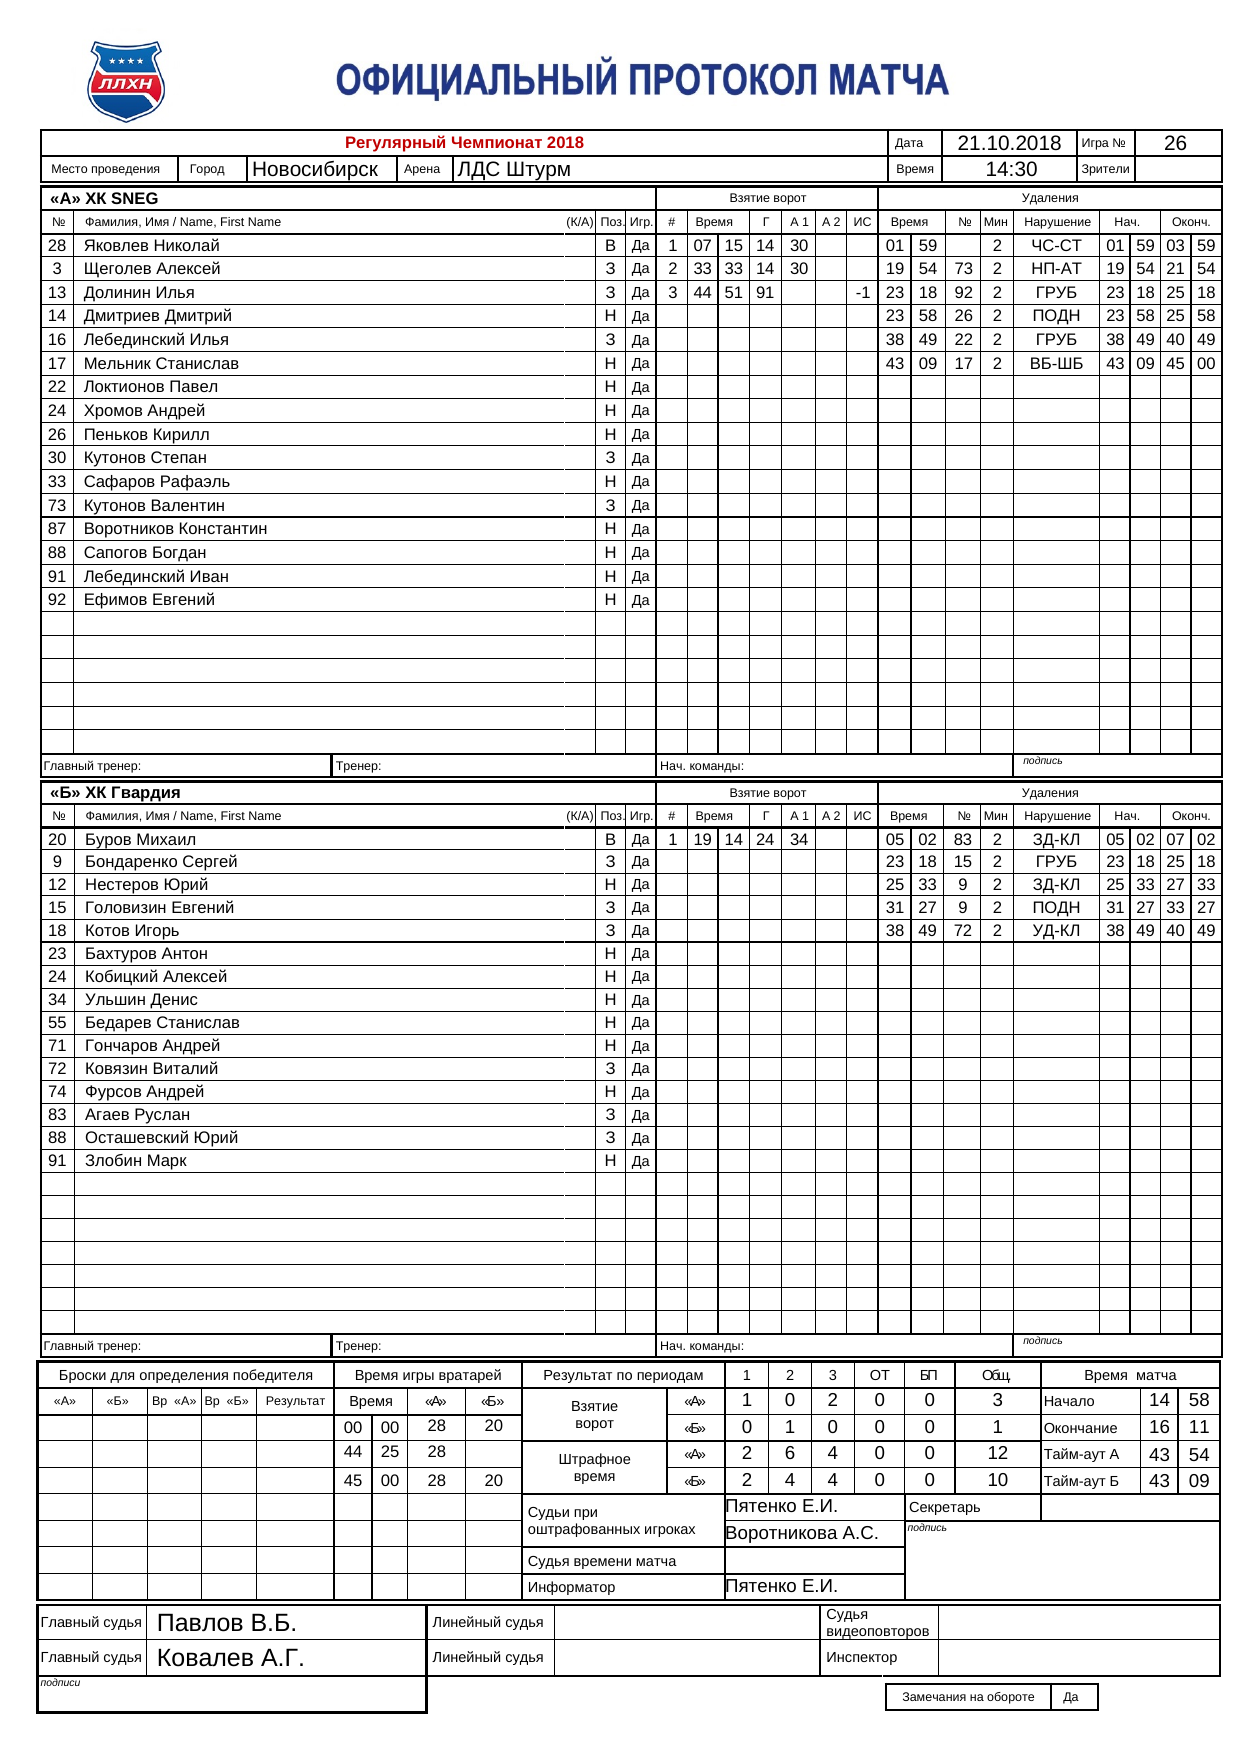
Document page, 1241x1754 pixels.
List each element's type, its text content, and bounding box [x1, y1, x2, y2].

table_cell 33 [42, 470, 73, 493]
table_cell [782, 518, 815, 540]
table_cell Главный судья [39, 1640, 146, 1675]
table_cell [944, 1150, 980, 1172]
table_cell [847, 399, 877, 422]
table_cell [750, 588, 781, 611]
table_cell [688, 1150, 717, 1172]
table_cell [944, 1219, 980, 1241]
table_cell [657, 850, 687, 872]
table_cell Линейный судья [428, 1640, 554, 1675]
table_cell [847, 1058, 877, 1079]
table_cell [1100, 446, 1129, 469]
table_cell [1192, 1104, 1221, 1126]
table_cell Да [626, 518, 655, 540]
table_cell 19 [688, 829, 717, 849]
table_cell [1161, 446, 1190, 469]
table_cell 1 [657, 235, 687, 256]
table_cell [1014, 966, 1099, 987]
table_header БП [905, 1363, 954, 1387]
table_cell [719, 850, 749, 872]
table_cell Место проведения [42, 157, 177, 181]
table_cell [816, 612, 846, 634]
table_cell [944, 1058, 980, 1079]
table_cell 25 [1161, 305, 1190, 327]
table_cell [944, 1173, 980, 1195]
table_cell [816, 683, 846, 706]
table_cell [782, 659, 815, 682]
table_cell [408, 1521, 465, 1546]
table_cell [1014, 1196, 1099, 1218]
table_cell Мин [981, 805, 1013, 826]
table_cell [1192, 399, 1221, 422]
table_cell [688, 896, 717, 918]
table_cell [657, 1311, 687, 1333]
table_cell 44 [335, 1441, 371, 1467]
table_cell Н [596, 352, 625, 374]
table_cell [719, 943, 749, 964]
table_cell [879, 1173, 910, 1195]
table_cell [93, 1521, 147, 1546]
table_header Время игры вратарей [335, 1363, 521, 1387]
table_cell [879, 423, 910, 445]
table_cell [847, 1035, 877, 1057]
table_cell [847, 235, 877, 256]
table_cell [1131, 399, 1160, 422]
table_cell [626, 1311, 655, 1333]
table_cell [1192, 1173, 1221, 1195]
table_cell [946, 636, 980, 658]
table_cell [75, 1242, 564, 1264]
table_cell [944, 943, 980, 964]
table_header Замечания на обороте [887, 1685, 1050, 1709]
table_cell [782, 423, 815, 445]
table_cell Ульшин Денис [75, 989, 564, 1011]
table_cell Долинин Илья [74, 281, 564, 303]
table_cell [257, 1416, 333, 1440]
table_cell 38 [1100, 920, 1129, 941]
table_cell 45 [1161, 352, 1190, 374]
table_cell [946, 683, 980, 706]
table_cell 10 [956, 1468, 1040, 1493]
table_cell [816, 235, 846, 256]
table_cell [657, 1265, 687, 1287]
table_cell В [596, 235, 625, 256]
table_cell «Б» [668, 1468, 724, 1493]
table_cell [1014, 636, 1099, 658]
table_cell [1100, 541, 1129, 564]
table_cell [1014, 518, 1099, 540]
table_cell Инспектор [821, 1640, 938, 1675]
table_cell [1192, 1196, 1221, 1218]
table_cell [750, 966, 781, 987]
table_cell 27 [1131, 896, 1160, 918]
table_cell [847, 1242, 877, 1264]
table_cell [657, 352, 687, 374]
table_cell [42, 636, 73, 658]
table_cell [1136, 157, 1221, 181]
table_cell [1100, 470, 1129, 493]
table_cell Фамилия, Имя / Name, First Name [75, 805, 565, 826]
table_cell [912, 943, 943, 964]
table_cell [1192, 943, 1221, 964]
table_cell [912, 730, 945, 753]
table_cell [596, 1242, 625, 1264]
table_cell [1161, 565, 1190, 587]
table_cell [1100, 1173, 1129, 1195]
table_cell [626, 1265, 655, 1287]
table_cell [981, 1196, 1013, 1218]
table_cell [946, 730, 980, 753]
table_cell 17 [946, 352, 980, 374]
table_cell [719, 470, 749, 493]
table_cell 2 [981, 352, 1013, 374]
table_cell 59 [1192, 235, 1221, 256]
table_cell [847, 305, 877, 327]
table_cell [816, 829, 846, 849]
table_cell [750, 541, 781, 564]
table_cell 16 [1141, 1415, 1177, 1440]
table_cell [912, 1104, 943, 1126]
table_cell [946, 541, 980, 564]
table_cell 6 [769, 1442, 811, 1467]
table_cell [1014, 730, 1099, 753]
table_cell 02 [1192, 829, 1221, 849]
table_cell [944, 966, 980, 987]
table_cell [1131, 612, 1160, 634]
table_cell [719, 966, 749, 987]
table_cell [847, 730, 877, 753]
table_cell [939, 1606, 1219, 1639]
table_cell [202, 1521, 256, 1546]
table_cell 0 [855, 1415, 904, 1440]
table_cell 05 [879, 829, 910, 849]
table_cell 30 [42, 446, 73, 469]
table_cell [981, 494, 1013, 516]
table_cell [688, 730, 717, 753]
table_cell З [596, 494, 625, 516]
table_cell [879, 1058, 910, 1079]
table_cell [816, 966, 846, 987]
table_cell [1014, 1127, 1099, 1149]
table_cell Да [626, 446, 655, 469]
table_cell [657, 446, 687, 469]
table_cell [657, 659, 687, 682]
table_cell [879, 565, 910, 587]
table_cell [1161, 1196, 1190, 1218]
table_header Игра № [1078, 131, 1134, 155]
table_cell Н [596, 423, 625, 445]
table_cell 2 [726, 1468, 768, 1493]
table_cell [1131, 470, 1160, 493]
table_cell [719, 1288, 749, 1310]
table_cell [912, 541, 945, 564]
table_cell [657, 423, 687, 445]
table_cell 15 [42, 896, 74, 918]
table_cell ГРУБ [1014, 328, 1099, 351]
table_cell [879, 659, 910, 682]
table_cell Да [626, 1104, 655, 1126]
table_cell [879, 1104, 910, 1126]
table_cell 30 [782, 257, 815, 280]
table_cell [750, 518, 781, 540]
table_cell [879, 518, 910, 540]
table_cell [42, 1196, 74, 1218]
table_cell [816, 659, 846, 682]
table_cell [42, 683, 73, 706]
table_cell 01 [1100, 235, 1129, 256]
table_cell Да [626, 1035, 655, 1057]
table_cell [565, 612, 595, 634]
table_cell [750, 943, 781, 964]
table_cell [847, 541, 877, 564]
table_cell 07 [1161, 829, 1190, 849]
table_cell Да [626, 376, 655, 398]
table_cell [565, 896, 595, 918]
table_cell Да [626, 305, 655, 327]
table_cell [750, 1196, 781, 1218]
table_cell Да [626, 920, 655, 941]
table_cell [1161, 494, 1190, 516]
table_cell [1161, 1219, 1190, 1241]
table_cell Да [626, 565, 655, 587]
table_cell [750, 636, 781, 658]
table_cell [750, 1150, 781, 1172]
table_cell Н [596, 966, 625, 987]
table_cell [1161, 1081, 1190, 1103]
table_cell [981, 1127, 1013, 1149]
table_cell [1100, 659, 1129, 682]
table_cell Да [626, 1081, 655, 1103]
table_cell З [596, 257, 625, 280]
table_cell [847, 588, 877, 611]
table_cell 23 [1100, 281, 1129, 303]
table_cell 24 [42, 966, 74, 987]
table_cell 0 [769, 1389, 811, 1413]
table_cell [1014, 683, 1099, 706]
table_cell [1100, 989, 1129, 1011]
table_cell [596, 1288, 625, 1310]
table_cell [719, 423, 749, 445]
table_cell [688, 707, 717, 729]
table_cell 1 [956, 1415, 1040, 1440]
table_cell 33 [1161, 896, 1190, 918]
table_cell [688, 541, 717, 564]
table_cell 2 [981, 328, 1013, 351]
table_cell [981, 659, 1013, 682]
table_cell ЧС-СТ [1014, 235, 1099, 256]
table_cell [1161, 1035, 1190, 1057]
table_cell [879, 1219, 910, 1241]
table_cell [816, 328, 846, 351]
table_cell [688, 399, 717, 422]
table_cell [42, 659, 73, 682]
table_cell [1161, 1288, 1190, 1310]
table_cell [75, 1196, 564, 1218]
table_cell [565, 1311, 595, 1333]
table_cell [1192, 707, 1221, 729]
table_cell [847, 707, 877, 729]
table_cell [847, 829, 877, 849]
table_cell [981, 588, 1013, 611]
table_cell 23 [879, 281, 910, 303]
table_cell 14 [750, 257, 781, 280]
table_cell 49 [1192, 920, 1221, 941]
table_cell [912, 446, 945, 469]
table_cell [1014, 659, 1099, 682]
table_cell [816, 1242, 846, 1264]
table_cell [1192, 989, 1221, 1011]
table_cell Н [596, 470, 625, 493]
table_cell Г [750, 211, 781, 233]
table_cell [257, 1441, 333, 1467]
table_cell # [657, 211, 687, 233]
table_cell Штрафное время [523, 1442, 666, 1493]
table_cell Н [596, 1081, 625, 1103]
table_cell [750, 1081, 781, 1103]
table_cell 28 [408, 1468, 465, 1493]
table_cell ПОДН [1014, 896, 1099, 918]
table_cell [688, 1058, 717, 1079]
table_cell [1100, 1081, 1129, 1103]
table_cell [782, 943, 815, 964]
table_cell [1161, 989, 1190, 1011]
table_cell [879, 470, 910, 493]
table_cell [1192, 376, 1221, 398]
table_cell [981, 612, 1013, 634]
table_cell [782, 376, 815, 398]
table_cell [912, 1265, 943, 1287]
table_cell 9 [944, 874, 980, 895]
table_cell [565, 494, 595, 516]
table_cell [688, 683, 717, 706]
table_cell 2 [981, 305, 1013, 327]
table_cell [1100, 1150, 1129, 1172]
table_cell «Б » [466, 1389, 521, 1413]
table_cell Да [626, 1012, 655, 1033]
table_cell [1014, 376, 1099, 398]
table_cell [750, 874, 781, 895]
table_cell Сафаров Рафаэль [74, 470, 564, 493]
table_header Общ. [956, 1363, 1040, 1387]
table_cell [1100, 1265, 1129, 1287]
table_cell [688, 943, 717, 964]
table_cell [719, 989, 749, 1011]
table_cell 00 [1192, 352, 1221, 374]
table_cell 3 [956, 1389, 1040, 1413]
table_cell [688, 1035, 717, 1057]
table_cell [719, 1219, 749, 1241]
table_cell [688, 328, 717, 351]
table_cell [912, 588, 945, 611]
table_cell 2 [981, 874, 1013, 895]
table_cell [847, 518, 877, 540]
table_cell 58 [1192, 305, 1221, 327]
table_cell [944, 1311, 980, 1333]
table_cell Яковлев Николай [74, 235, 564, 256]
table_cell [1131, 1265, 1160, 1287]
table_cell [93, 1547, 147, 1573]
table_cell ВБ-ШБ [1014, 352, 1099, 374]
table_cell [981, 730, 1013, 753]
table_cell [657, 920, 687, 941]
table_cell [39, 1494, 92, 1520]
table_cell 58 [912, 305, 945, 327]
table_cell Нарушение [1014, 211, 1099, 233]
table_cell Тайм-аут А [1042, 1441, 1140, 1467]
table_cell 88 [42, 1127, 74, 1149]
table_cell [981, 423, 1013, 445]
table_cell 19 [1100, 257, 1129, 280]
table_cell [782, 281, 815, 303]
table_cell [750, 376, 781, 398]
table_cell [1192, 636, 1221, 658]
table_header Да [1052, 1685, 1097, 1709]
table_cell 2 [657, 257, 687, 280]
table_cell [816, 1012, 846, 1033]
table_cell [74, 730, 564, 753]
table_cell [750, 1104, 781, 1126]
table_cell [1100, 1311, 1129, 1333]
table_cell [912, 659, 945, 682]
table_cell [1161, 730, 1190, 753]
table_cell 09 [912, 352, 945, 374]
table_cell [879, 1242, 910, 1264]
table_cell [946, 235, 980, 256]
table_cell [782, 1242, 815, 1264]
table_cell [719, 541, 749, 564]
table_cell Фамилия, Имя / Name, First Name [74, 211, 565, 233]
table_cell [750, 1311, 781, 1333]
table_cell [912, 1012, 943, 1033]
table_cell Время [688, 211, 749, 233]
table_cell 2 [981, 829, 1013, 849]
table_cell 2 [981, 257, 1013, 280]
table_cell [847, 1173, 877, 1195]
table_cell [750, 1012, 781, 1033]
table_cell [1131, 683, 1160, 706]
table_cell Бахтуров Антон [75, 943, 564, 964]
table_cell [1161, 541, 1190, 564]
table_cell [1192, 518, 1221, 540]
table_cell [719, 920, 749, 941]
table_cell Да [626, 423, 655, 445]
table_cell [1192, 1265, 1221, 1287]
table_cell 03 [1161, 235, 1190, 256]
table_cell [1100, 494, 1129, 516]
table_cell [657, 636, 687, 658]
table_cell З [596, 896, 625, 918]
table_cell Да [626, 874, 655, 895]
table_cell Лебединский Иван [74, 565, 564, 587]
table_cell [1161, 966, 1190, 987]
table_cell 01 [879, 235, 910, 256]
table_header 21.10.2018 [943, 131, 1076, 155]
table_cell 20 [466, 1416, 521, 1440]
table_cell [657, 470, 687, 493]
table_cell 3 [657, 281, 687, 303]
table_cell [1131, 1311, 1160, 1333]
table_cell [782, 1196, 815, 1218]
table_cell [750, 305, 781, 327]
table_cell 24 [750, 829, 781, 849]
table_cell [688, 1288, 717, 1310]
table_cell [565, 874, 595, 895]
table_cell [688, 470, 717, 493]
table_cell [1192, 494, 1221, 516]
table_cell Локтионов Павел [74, 376, 564, 398]
table_cell 18 [912, 850, 943, 872]
table_cell [626, 636, 655, 658]
table_cell [750, 850, 781, 872]
table_cell З [596, 328, 625, 351]
table_cell 91 [42, 565, 73, 587]
table_cell Котов Игорь [75, 920, 564, 941]
table_cell [816, 896, 846, 918]
table_cell Н [596, 588, 625, 611]
table_cell [39, 1521, 92, 1546]
table_cell [750, 1288, 781, 1310]
table_cell 27 [912, 896, 943, 918]
table_cell [657, 1058, 687, 1079]
table_cell Арена [398, 157, 452, 181]
table_cell [816, 730, 846, 753]
table_cell [626, 1242, 655, 1264]
table_cell Бондаренко Сергей [75, 850, 564, 872]
table_cell [335, 1574, 371, 1599]
table_cell [428, 1677, 882, 1711]
table_cell [1161, 1242, 1190, 1264]
table_cell [42, 1311, 74, 1333]
table_cell [782, 1219, 815, 1241]
table_cell 14 [719, 829, 749, 849]
table_cell [565, 235, 595, 256]
table_cell [816, 1058, 846, 1079]
table_cell [816, 636, 846, 658]
table_cell [1131, 1081, 1160, 1103]
table_cell [719, 1127, 749, 1149]
table_cell [1131, 730, 1160, 753]
table_cell [719, 518, 749, 540]
table_cell [257, 1468, 333, 1493]
table_cell [816, 1081, 846, 1103]
table_cell [944, 1127, 980, 1149]
table_cell 23 [42, 943, 74, 964]
table_cell [944, 1081, 980, 1103]
table_cell [565, 707, 595, 729]
table_cell 83 [42, 1104, 74, 1126]
table_cell ГРУБ [1014, 281, 1099, 303]
table_cell [1131, 1127, 1160, 1149]
table_cell [1100, 1242, 1129, 1264]
table_cell [1161, 376, 1190, 398]
table_cell [565, 1196, 595, 1218]
table_cell [74, 683, 564, 706]
table_cell [42, 707, 73, 729]
table_header 2 [769, 1363, 811, 1387]
table_cell [1014, 1058, 1099, 1079]
table_cell подпись [1014, 755, 1221, 776]
table_cell [750, 920, 781, 941]
table_cell [1192, 1288, 1221, 1310]
table_cell 0 [905, 1415, 954, 1440]
table_cell [657, 943, 687, 964]
table_cell [1161, 659, 1190, 682]
table_cell [944, 1265, 980, 1287]
table_cell [555, 1640, 819, 1675]
table_cell [466, 1547, 521, 1573]
table_cell [816, 1104, 846, 1126]
table_cell [847, 966, 877, 987]
table_cell 21 [1161, 257, 1190, 280]
table_cell [148, 1416, 201, 1440]
table_cell [75, 1311, 564, 1333]
table_cell [657, 1127, 687, 1149]
table_cell 0 [855, 1468, 904, 1493]
table_cell [93, 1494, 147, 1520]
table_cell [657, 1219, 687, 1241]
table_cell [782, 1012, 815, 1033]
table_cell [1100, 588, 1129, 611]
table_cell 23 [879, 850, 910, 872]
table_cell [565, 943, 595, 964]
table_cell [1100, 399, 1129, 422]
table_cell 38 [879, 920, 910, 941]
table_cell [565, 1219, 595, 1241]
table_cell [1100, 683, 1129, 706]
table_cell [565, 1127, 595, 1149]
table_cell 2 [981, 850, 1013, 872]
table_cell [1014, 707, 1099, 729]
table_cell [879, 446, 910, 469]
table_cell 18 [1192, 281, 1221, 303]
table_cell [946, 470, 980, 493]
table_cell Время [335, 1389, 407, 1413]
table_cell [847, 1012, 877, 1033]
table_cell Нач. команды: [657, 755, 1012, 776]
table_cell [565, 850, 595, 872]
table_cell 2 [726, 1442, 768, 1467]
table_cell [912, 1311, 943, 1333]
table_cell [816, 470, 846, 493]
table_cell [816, 257, 846, 280]
table_cell [565, 305, 595, 327]
table_cell [565, 423, 595, 445]
table_cell [981, 1219, 1013, 1241]
table_cell [1192, 966, 1221, 987]
table_cell [657, 874, 687, 895]
table_cell [782, 1150, 815, 1172]
table_cell [202, 1441, 256, 1467]
table_cell [912, 707, 945, 729]
table_cell [912, 470, 945, 493]
table_cell Щеголев Алексей [74, 257, 564, 280]
table_cell [782, 399, 815, 422]
table_cell 45 [335, 1468, 371, 1493]
table_cell [879, 707, 910, 729]
table_cell «Б» [668, 1415, 724, 1440]
table_cell [657, 399, 687, 422]
table_cell 38 [1100, 328, 1129, 351]
table_cell [750, 1242, 781, 1264]
table_cell [1131, 1242, 1160, 1264]
table_cell [1161, 588, 1190, 611]
table_cell [816, 1219, 846, 1241]
table_cell [879, 541, 910, 564]
table_cell 11 [1179, 1415, 1219, 1440]
table_cell [657, 1242, 687, 1264]
table_cell [750, 352, 781, 374]
table_cell [847, 565, 877, 587]
table_cell ИС [847, 805, 877, 826]
table_cell Да [626, 281, 655, 303]
table_cell [879, 1265, 910, 1287]
table_cell Да [626, 896, 655, 918]
table_cell Время [879, 211, 945, 233]
table_cell [565, 281, 595, 303]
table_cell [148, 1547, 201, 1573]
table_cell [565, 920, 595, 941]
table_cell [657, 612, 687, 634]
table_cell [688, 989, 717, 1011]
table_cell [847, 683, 877, 706]
table_header 3 [812, 1363, 854, 1387]
table_cell 02 [912, 829, 943, 849]
table_cell [1100, 565, 1129, 587]
table_cell [688, 1242, 717, 1264]
table_cell УД-КЛ [1014, 920, 1099, 941]
table_cell [657, 1288, 687, 1310]
table_cell [42, 1173, 74, 1195]
table_cell [847, 896, 877, 918]
table_cell [912, 1219, 943, 1241]
table_cell 14 [42, 305, 73, 327]
table_cell [816, 1265, 846, 1287]
table_cell [1192, 1081, 1221, 1103]
table_cell [879, 943, 910, 964]
table_cell Да [626, 235, 655, 256]
table_cell [75, 1219, 564, 1241]
table_cell 43 [879, 352, 910, 374]
table_cell ЛДС Штурм [454, 157, 887, 181]
table_cell [944, 1242, 980, 1264]
table_cell [75, 1173, 564, 1195]
table_cell Ефимов Евгений [74, 588, 564, 611]
table_cell [847, 612, 877, 634]
table_cell З [596, 1127, 625, 1149]
table_cell [782, 470, 815, 493]
table_cell [1161, 1311, 1190, 1333]
table_cell 58 [1179, 1389, 1219, 1413]
table_cell [1014, 1311, 1099, 1333]
table_cell [1131, 659, 1160, 682]
table_cell [1131, 518, 1160, 540]
table_cell 24 [42, 399, 73, 422]
table_cell [847, 636, 877, 658]
table_cell [816, 920, 846, 941]
table_cell [1100, 1219, 1129, 1241]
table_cell [688, 966, 717, 987]
table_cell 51 [719, 281, 749, 303]
table_cell Ковязин Виталий [75, 1058, 564, 1079]
table_cell [816, 874, 846, 895]
table_cell [1014, 989, 1099, 1011]
table_cell Время [879, 805, 943, 826]
table_cell 91 [750, 281, 781, 303]
table_cell [750, 683, 781, 706]
table_cell [847, 376, 877, 398]
table_cell [750, 989, 781, 1011]
table_cell 27 [1161, 874, 1190, 895]
table_cell Нач. команды: [657, 1335, 1012, 1356]
table_cell 49 [1192, 328, 1221, 351]
table_cell 0 [905, 1442, 954, 1467]
table_cell [1192, 1219, 1221, 1241]
table_cell [782, 683, 815, 706]
table_cell [335, 1494, 371, 1520]
table_cell [946, 565, 980, 587]
table_cell Мин [981, 211, 1013, 233]
table_cell [981, 707, 1013, 729]
table_cell [816, 1196, 846, 1218]
table_cell [981, 541, 1013, 564]
table_cell [750, 565, 781, 587]
table_cell [373, 1547, 407, 1573]
table_cell 05 [1100, 829, 1129, 849]
table_cell 91 [42, 1150, 74, 1172]
table_cell 0 [905, 1389, 954, 1413]
table_cell [912, 612, 945, 634]
table_cell [1131, 588, 1160, 611]
table_cell [688, 1219, 717, 1241]
table_cell 18 [1131, 281, 1160, 303]
table_cell Поз. [596, 805, 625, 826]
table_cell «А» [668, 1442, 724, 1467]
table_cell [688, 565, 717, 587]
table_cell [39, 1468, 92, 1493]
table_cell 33 [912, 874, 943, 895]
table_cell [981, 1058, 1013, 1079]
table_cell [565, 1012, 595, 1033]
table_cell [596, 1219, 625, 1241]
table_cell [981, 1035, 1013, 1057]
table_cell 49 [912, 328, 945, 351]
table_cell [750, 446, 781, 469]
table_cell [1100, 943, 1129, 964]
table_cell Да [626, 829, 655, 849]
table_cell Фурсов Андрей [75, 1081, 564, 1103]
table_cell 09 [1179, 1468, 1219, 1493]
table_cell [657, 707, 687, 729]
table_cell [1131, 966, 1160, 987]
table_cell 54 [1192, 257, 1221, 280]
table_cell [1131, 541, 1160, 564]
table_cell 14 [750, 235, 781, 256]
table_cell [1100, 1012, 1129, 1033]
table_cell [1192, 588, 1221, 611]
table_cell [1131, 943, 1160, 964]
table_cell [1192, 1127, 1221, 1149]
table_cell [202, 1416, 256, 1440]
table_header ОТ [855, 1363, 904, 1387]
table_cell 33 [688, 257, 717, 280]
table_cell [688, 1127, 717, 1149]
table_cell [1131, 1104, 1160, 1126]
table_cell [750, 730, 781, 753]
table_cell [1161, 612, 1190, 634]
table_cell [565, 829, 595, 849]
table_cell З [596, 281, 625, 303]
table_cell [719, 565, 749, 587]
table_cell Да [626, 1150, 655, 1172]
table_cell [39, 1441, 92, 1467]
table_cell [688, 874, 717, 895]
picture [5, 28, 1179, 129]
table_cell [93, 1441, 147, 1467]
table_cell [946, 659, 980, 682]
table_cell [719, 494, 749, 516]
table_cell «А» [408, 1389, 465, 1413]
table_cell [879, 1196, 910, 1218]
table_cell [981, 376, 1013, 398]
table_cell 16 [42, 328, 73, 351]
table_cell [657, 1173, 687, 1195]
table_cell 38 [879, 328, 910, 351]
table_cell 58 [1131, 305, 1160, 327]
table_cell [816, 399, 846, 422]
table_cell [657, 1012, 687, 1033]
table_cell [847, 494, 877, 516]
table_cell [1161, 707, 1190, 729]
table_header Взятие ворот [657, 783, 877, 803]
table_cell 09 [1131, 352, 1160, 374]
table_cell [565, 1173, 595, 1195]
table_cell Главный судья [39, 1606, 146, 1639]
table_cell [688, 1012, 717, 1033]
table_cell [912, 565, 945, 587]
table_cell 4 [812, 1442, 854, 1467]
table_cell [688, 1173, 717, 1195]
table_cell 26 [42, 423, 73, 445]
table_cell Воротникова А.С. [726, 1521, 904, 1546]
table_cell 2 [981, 235, 1013, 256]
table_cell 72 [42, 1058, 74, 1079]
table_cell [1192, 659, 1221, 682]
table_cell [74, 636, 564, 658]
table_cell Н [596, 989, 625, 1011]
table_cell [981, 565, 1013, 587]
table_cell [816, 1311, 846, 1333]
table_cell [939, 1640, 1219, 1675]
table_cell [946, 494, 980, 516]
table_cell 20 [466, 1468, 521, 1493]
table_cell Игр. [626, 805, 655, 826]
table_cell 33 [1131, 874, 1160, 895]
table_cell 43 [1141, 1441, 1177, 1467]
table_cell [1192, 470, 1221, 493]
table_cell Да [626, 989, 655, 1011]
table_cell Н [596, 1012, 625, 1033]
table_cell [750, 1127, 781, 1149]
table_cell [1014, 399, 1099, 422]
table_cell [981, 518, 1013, 540]
table_cell [688, 636, 717, 658]
table_cell [626, 659, 655, 682]
table_cell А 1 [782, 211, 815, 233]
table_cell [565, 565, 595, 587]
table_cell 71 [42, 1035, 74, 1057]
table_cell [879, 683, 910, 706]
table_cell 40 [1161, 920, 1190, 941]
table_cell 88 [42, 541, 73, 564]
table_cell [408, 1494, 465, 1520]
table_cell [719, 1150, 749, 1172]
table_cell [688, 1265, 717, 1287]
table_cell 72 [944, 920, 980, 941]
table_cell [565, 1081, 595, 1103]
table_cell [373, 1521, 407, 1546]
table_cell [782, 1311, 815, 1333]
table_cell [1192, 541, 1221, 564]
table_cell [719, 446, 749, 469]
table_cell [719, 1173, 749, 1195]
table_cell [1161, 1104, 1190, 1126]
table_cell 02 [1131, 829, 1160, 849]
table_cell [1100, 1127, 1129, 1149]
table_cell [565, 399, 595, 422]
table_cell 92 [42, 588, 73, 611]
table_cell [816, 1288, 846, 1310]
table_cell 34 [42, 989, 74, 1011]
table_cell [719, 1035, 749, 1057]
table_cell [1192, 612, 1221, 634]
table_cell [782, 305, 815, 327]
table_cell «Б» [93, 1389, 147, 1413]
table_cell [847, 943, 877, 964]
table_cell [816, 943, 846, 964]
table_cell [1100, 1058, 1129, 1079]
table_cell [1161, 1058, 1190, 1079]
table_cell № [42, 211, 73, 233]
table_cell [782, 730, 815, 753]
table_cell [1192, 1150, 1221, 1172]
table_cell [1131, 1288, 1160, 1310]
table_cell [202, 1547, 256, 1573]
table_cell [816, 518, 846, 540]
table_cell [688, 446, 717, 469]
table_cell З [596, 1058, 625, 1079]
table_cell [750, 470, 781, 493]
table_cell Г [750, 805, 781, 826]
table_cell [719, 707, 749, 729]
table_cell [1161, 636, 1190, 658]
table_cell [657, 1104, 687, 1126]
table_cell [847, 1150, 877, 1172]
table_cell [912, 636, 945, 658]
table_cell [944, 989, 980, 1011]
table_cell [1161, 943, 1190, 964]
table_cell [912, 683, 945, 706]
table_cell [688, 376, 717, 398]
table_cell Нач. [1100, 211, 1160, 233]
table_cell [847, 874, 877, 895]
table_cell [39, 1416, 92, 1440]
table_cell [1100, 612, 1129, 634]
table_cell [1100, 518, 1129, 540]
table_cell [626, 730, 655, 753]
table_cell [688, 423, 717, 445]
table_cell [816, 494, 846, 516]
table_cell 07 [688, 235, 717, 256]
table_cell [688, 588, 717, 611]
table_cell [1100, 707, 1129, 729]
table_cell [879, 588, 910, 611]
table_cell [782, 446, 815, 469]
table_cell [1192, 1058, 1221, 1079]
table_cell Начало [1042, 1389, 1140, 1413]
table_cell [565, 966, 595, 987]
table_cell [565, 636, 595, 658]
table_header Регулярный Чемпионат 2018 [42, 131, 887, 155]
table_cell 25 [373, 1441, 407, 1467]
table_cell [981, 989, 1013, 1011]
table_cell [596, 636, 625, 658]
table_cell Сапогов Богдан [74, 541, 564, 564]
table_cell [782, 1104, 815, 1126]
table_cell [847, 352, 877, 374]
table_cell [657, 305, 687, 327]
table_cell [688, 1081, 717, 1103]
table_cell [816, 1035, 846, 1057]
table_cell [42, 730, 73, 753]
table_cell 0 [726, 1415, 768, 1440]
table_cell [816, 423, 846, 445]
table_cell [1100, 1035, 1129, 1057]
table_cell [93, 1468, 147, 1493]
table_cell [981, 1242, 1013, 1264]
table_cell [981, 1104, 1013, 1126]
table_cell [74, 707, 564, 729]
table_cell [782, 1081, 815, 1103]
table_cell [981, 1150, 1013, 1172]
table_cell Пятенко Е.И. [726, 1495, 904, 1520]
table_cell [657, 518, 687, 540]
table_cell [1100, 1196, 1129, 1218]
table_cell [946, 612, 980, 634]
table_cell [1161, 683, 1190, 706]
table_cell [1014, 1012, 1099, 1033]
table_cell [912, 423, 945, 445]
table_cell [750, 328, 781, 351]
table_cell [879, 1012, 910, 1033]
table_cell [879, 376, 910, 398]
table_cell 43 [1141, 1468, 1177, 1493]
table_cell Время [688, 805, 749, 826]
table_cell [42, 1265, 74, 1287]
table_cell [565, 328, 595, 351]
table_cell [1192, 565, 1221, 587]
table_cell 49 [912, 920, 943, 941]
table_cell Нарушение [1014, 805, 1099, 826]
table_cell [688, 518, 717, 540]
table_cell [39, 1547, 92, 1573]
table_cell [565, 1058, 595, 1079]
table_cell [688, 612, 717, 634]
table_cell [565, 376, 595, 398]
table_cell [1100, 376, 1129, 398]
table_cell [719, 1012, 749, 1033]
table_cell Судья видеоповторов [821, 1606, 938, 1639]
table_header 26 [1136, 131, 1221, 155]
table_cell Судья времени матча [523, 1548, 724, 1573]
table_cell [912, 399, 945, 422]
table_cell [750, 1035, 781, 1057]
table_cell [596, 1196, 625, 1218]
table_cell ИС [847, 211, 877, 233]
table_header Время матча [1042, 1363, 1219, 1387]
table_cell Павлов В.Б. [147, 1606, 425, 1639]
table_cell [879, 612, 910, 634]
table_cell [981, 966, 1013, 987]
table_cell Оконч. [1161, 805, 1221, 826]
table_cell ГРУБ [1014, 850, 1099, 872]
table_cell [1042, 1495, 1219, 1520]
table_cell [626, 707, 655, 729]
table_cell 25 [1161, 281, 1190, 303]
table_cell Зрители [1078, 157, 1134, 181]
table_cell [1014, 1104, 1099, 1126]
table_cell [847, 1104, 877, 1126]
table_cell [847, 257, 877, 280]
table_cell 83 [944, 829, 980, 849]
table_cell [719, 588, 749, 611]
table_cell [847, 1288, 877, 1310]
table_cell [912, 494, 945, 516]
table_cell Город [179, 157, 246, 181]
table_cell [688, 1311, 717, 1333]
table_cell [1131, 376, 1160, 398]
table_cell [912, 966, 943, 987]
table_cell [750, 1265, 781, 1287]
table_cell 18 [1131, 850, 1160, 872]
table_cell [879, 1035, 910, 1057]
table_cell [719, 1311, 749, 1333]
table_cell Буров Михаил [75, 829, 564, 849]
table_cell [335, 1521, 371, 1546]
table_header Удаления [879, 188, 1221, 209]
table_cell [719, 683, 749, 706]
table_cell Нач. [1100, 805, 1160, 826]
table_cell [596, 1173, 625, 1195]
table_cell [657, 494, 687, 516]
table_cell [596, 730, 625, 753]
table_cell 44 [688, 281, 717, 303]
table_cell [596, 707, 625, 729]
table_cell [782, 966, 815, 987]
table_cell [74, 659, 564, 682]
table_cell Агаев Руслан [75, 1104, 564, 1126]
table_cell 14:30 [943, 157, 1076, 181]
table_cell [750, 896, 781, 918]
table_cell [1131, 1035, 1160, 1057]
table_cell «А» [668, 1389, 724, 1413]
table_cell [879, 966, 910, 987]
table_cell [1014, 1288, 1099, 1310]
table_cell [626, 612, 655, 634]
table_cell [912, 1288, 943, 1310]
table_cell [782, 1173, 815, 1195]
table_cell Новосибирск [248, 157, 396, 181]
table_cell [555, 1606, 819, 1639]
table_cell [565, 1288, 595, 1310]
table_cell [565, 683, 595, 706]
table_cell [782, 1288, 815, 1310]
table_cell [1192, 1242, 1221, 1264]
table_cell подпись [906, 1522, 1219, 1599]
table_cell [1014, 1265, 1099, 1287]
table_cell [912, 376, 945, 398]
table_cell [1014, 1173, 1099, 1195]
table_cell Н [596, 518, 625, 540]
table_cell [782, 1058, 815, 1079]
table_cell А 2 [816, 805, 846, 826]
table_cell [565, 352, 595, 374]
table_cell [39, 1574, 92, 1599]
table_cell 0 [855, 1442, 904, 1467]
table_cell 43 [1100, 352, 1129, 374]
table_cell 12 [956, 1442, 1040, 1467]
table_cell Н [596, 565, 625, 587]
table_cell [981, 1288, 1013, 1310]
table_cell [1131, 707, 1160, 729]
table_cell Да [626, 1127, 655, 1149]
table_cell [596, 1311, 625, 1333]
table_cell Тайм-аут Б [1042, 1468, 1140, 1493]
table_cell [657, 1035, 687, 1057]
table_cell [847, 446, 877, 469]
table_cell [1014, 423, 1099, 445]
table_cell [1192, 1311, 1221, 1333]
table_cell [981, 470, 1013, 493]
table_cell 2 [981, 281, 1013, 303]
table_cell № [944, 805, 980, 826]
table_cell 22 [42, 376, 73, 398]
table_cell 2 [812, 1389, 854, 1413]
table_cell [688, 850, 717, 872]
table_cell [847, 328, 877, 351]
table_cell [719, 328, 749, 351]
table_cell [1100, 423, 1129, 445]
table_cell Н [596, 1150, 625, 1172]
table_cell [657, 565, 687, 587]
table_cell З [596, 850, 625, 872]
table_header Дата [889, 131, 941, 155]
table_cell 54 [1131, 257, 1160, 280]
table_cell 00 [373, 1416, 407, 1440]
table_cell 19 [879, 257, 910, 280]
table_cell [847, 989, 877, 1011]
table_cell 9 [944, 896, 980, 918]
table_cell [946, 399, 980, 422]
table_cell 00 [335, 1416, 371, 1440]
table_cell [1192, 683, 1221, 706]
table_cell [879, 1081, 910, 1103]
table_cell [373, 1574, 407, 1599]
table_cell 0 [905, 1468, 954, 1493]
table_cell [847, 1196, 877, 1218]
table_cell [719, 659, 749, 682]
table_cell 54 [912, 257, 945, 280]
table_cell [42, 1288, 74, 1310]
table_cell [719, 376, 749, 398]
table_cell Ковалев А.Г. [147, 1640, 425, 1675]
table_cell [466, 1521, 521, 1546]
table_header Удаления [879, 783, 1221, 803]
table_cell 25 [879, 874, 910, 895]
table_cell 28 [42, 235, 73, 256]
table_cell [879, 1288, 910, 1310]
table_header Результат по периодам [523, 1363, 724, 1387]
table_cell Да [626, 399, 655, 422]
table_cell Тренер: [333, 1335, 655, 1356]
table_cell Взятие ворот [523, 1389, 666, 1440]
table_cell 17 [42, 352, 73, 374]
table_cell Кутонов Валентин [74, 494, 564, 516]
table_cell Н [596, 305, 625, 327]
table_cell [782, 352, 815, 374]
table_cell [816, 446, 846, 469]
table_cell Да [626, 352, 655, 374]
table_cell Да [626, 850, 655, 872]
table_cell [981, 1081, 1013, 1103]
table_cell [148, 1494, 201, 1520]
table_cell Н [596, 376, 625, 398]
table_cell [565, 659, 595, 682]
table_cell 1 [726, 1389, 768, 1413]
table_cell Злобин Марк [75, 1150, 564, 1172]
table_cell [750, 612, 781, 634]
table_cell [1131, 1173, 1160, 1195]
table_cell [1131, 423, 1160, 445]
table_cell Да [626, 966, 655, 987]
table_cell [1099, 1682, 1220, 1711]
table_cell [1100, 1288, 1129, 1310]
table_cell [719, 1265, 749, 1287]
table_cell [565, 518, 595, 540]
table_cell [1161, 1127, 1190, 1149]
table_cell [202, 1468, 256, 1493]
table_cell [847, 1081, 877, 1103]
table_cell [565, 446, 595, 469]
table_cell [912, 1081, 943, 1103]
table_cell [750, 1058, 781, 1079]
table_cell ЗД-КЛ [1014, 874, 1099, 895]
table_cell [816, 305, 846, 327]
table_cell 23 [879, 305, 910, 327]
table_cell [719, 1104, 749, 1126]
table_cell [816, 707, 846, 729]
table_cell Осташевский Юрий [75, 1127, 564, 1149]
table_cell [657, 588, 687, 611]
table_cell Нестеров Юрий [75, 874, 564, 895]
table_cell Окончание [1042, 1415, 1140, 1440]
table_cell 31 [1100, 896, 1129, 918]
table_cell [1192, 1012, 1221, 1033]
table_cell [847, 1219, 877, 1241]
table_cell [93, 1574, 147, 1599]
table_cell [42, 1219, 74, 1241]
table_cell [657, 989, 687, 1011]
table_cell [596, 612, 625, 634]
table_cell [148, 1468, 201, 1493]
table_cell [782, 874, 815, 895]
table_cell [912, 1058, 943, 1079]
table_cell 18 [42, 920, 74, 941]
table_cell Кобицкий Алексей [75, 966, 564, 987]
table_cell [1014, 541, 1099, 564]
table_cell [719, 730, 749, 753]
table_cell 20 [42, 829, 74, 849]
table_header Броски для определения победителя [39, 1363, 333, 1387]
table_cell Н [596, 874, 625, 895]
table_cell (К/А) [565, 805, 595, 826]
table_cell [1161, 399, 1190, 422]
table_cell [879, 1150, 910, 1172]
table_cell [719, 896, 749, 918]
table_cell 28 [408, 1416, 465, 1440]
table_cell [1014, 446, 1099, 469]
table_cell [626, 1219, 655, 1241]
table_cell ПОДН [1014, 305, 1099, 327]
table_cell [565, 989, 595, 1011]
table_cell [912, 1150, 943, 1172]
table_cell [335, 1547, 371, 1573]
table_cell [1014, 470, 1099, 493]
table_cell [847, 659, 877, 682]
table_cell Информатор [523, 1575, 724, 1599]
table_cell 26 [946, 305, 980, 327]
table_cell [981, 1265, 1013, 1287]
table_cell [1192, 1035, 1221, 1057]
table_cell [981, 1012, 1013, 1033]
table_cell Время [889, 157, 941, 181]
table_cell В [596, 829, 625, 849]
table_cell [408, 1547, 465, 1573]
table_cell [946, 446, 980, 469]
table_cell [719, 352, 749, 374]
table_cell [1131, 565, 1160, 587]
table_cell 12 [42, 874, 74, 895]
table_cell [1014, 1150, 1099, 1172]
table_cell НП-АТ [1014, 257, 1099, 280]
table_cell [912, 1035, 943, 1057]
table_cell Гончаров Андрей [75, 1035, 564, 1057]
table_cell [750, 659, 781, 682]
table_cell 92 [946, 281, 980, 303]
table_cell [816, 1173, 846, 1195]
table_cell [688, 494, 717, 516]
table_cell [1014, 565, 1099, 587]
table_header «А» ХК SNEG [42, 188, 655, 209]
table_cell З [596, 1104, 625, 1126]
table_cell [782, 565, 815, 587]
table_cell 27 [1192, 896, 1221, 918]
table_cell [782, 588, 815, 611]
table_cell [657, 896, 687, 918]
table_cell Пятенко Е.И. [726, 1575, 904, 1599]
table_cell Игр. [626, 211, 655, 233]
table_cell [981, 1173, 1013, 1195]
table_cell 18 [912, 281, 945, 303]
table_cell [750, 1219, 781, 1241]
table_cell [688, 920, 717, 941]
table_cell [148, 1441, 201, 1467]
table_cell «А» [39, 1389, 92, 1413]
table_cell [726, 1548, 904, 1573]
table_cell [93, 1416, 147, 1440]
table_cell [816, 281, 846, 303]
table_cell [782, 328, 815, 351]
table_cell Вр «Б» [202, 1389, 256, 1413]
table_cell 25 [1100, 874, 1129, 895]
table_cell [202, 1574, 256, 1599]
table_cell 25 [1161, 850, 1190, 872]
table_cell [719, 1058, 749, 1079]
table_cell [1131, 1012, 1160, 1033]
table_cell [883, 1677, 1220, 1681]
table_cell [1161, 423, 1190, 445]
table_cell [879, 1127, 910, 1149]
table_cell [981, 943, 1013, 964]
table_cell [782, 636, 815, 658]
table_cell 1 [769, 1415, 811, 1440]
table_cell Главный тренер: [42, 755, 330, 776]
table_cell Да [626, 494, 655, 516]
table_cell 9 [42, 850, 74, 872]
table_cell [1100, 636, 1129, 658]
table_cell [782, 1265, 815, 1287]
table_cell [1161, 1173, 1190, 1195]
table_cell [626, 1288, 655, 1310]
table_cell № [42, 805, 74, 826]
table_cell Н [596, 399, 625, 422]
table_cell Да [626, 470, 655, 493]
table_cell 15 [944, 850, 980, 872]
table_cell [657, 966, 687, 987]
table_cell [879, 399, 910, 422]
table_cell [148, 1521, 201, 1546]
table_cell [912, 1173, 943, 1195]
table_cell [1192, 423, 1221, 445]
table_cell [719, 636, 749, 658]
table_cell З [596, 446, 625, 469]
table_cell Линейный судья [428, 1606, 554, 1639]
table_cell 28 [408, 1441, 465, 1467]
table_cell [626, 683, 655, 706]
table_cell Кутонов Степан [74, 446, 564, 469]
table_cell [782, 707, 815, 729]
table_cell [782, 541, 815, 564]
table_cell 33 [719, 257, 749, 280]
table_cell 59 [912, 235, 945, 256]
table_cell [912, 518, 945, 540]
table_cell 0 [812, 1415, 854, 1440]
table_cell [816, 1150, 846, 1172]
table_cell [816, 1127, 846, 1149]
table_cell [657, 541, 687, 564]
table_cell [466, 1494, 521, 1520]
table_cell Тренер: [333, 755, 655, 776]
table_cell Н [596, 943, 625, 964]
table_cell [912, 1196, 943, 1218]
table_cell [1161, 1150, 1190, 1172]
table_cell [782, 989, 815, 1011]
table_cell [944, 1196, 980, 1218]
table_cell 54 [1179, 1441, 1219, 1467]
table_cell Секретарь [906, 1495, 1040, 1520]
table_cell [719, 1196, 749, 1218]
table_cell 74 [42, 1081, 74, 1103]
table_cell [816, 565, 846, 587]
table_cell [657, 1196, 687, 1218]
table_cell [879, 494, 910, 516]
table_cell [944, 1012, 980, 1033]
table_cell З [596, 920, 625, 941]
table_cell 2 [981, 920, 1013, 941]
table_cell Поз. [596, 211, 625, 233]
table_cell [750, 494, 781, 516]
table_cell Оконч. [1161, 211, 1221, 233]
table_cell [596, 683, 625, 706]
table_cell [750, 399, 781, 422]
table_cell [688, 1104, 717, 1126]
table_cell [981, 399, 1013, 422]
table_cell Да [626, 943, 655, 964]
table_cell [1131, 1058, 1160, 1079]
table_cell Мельник Станислав [74, 352, 564, 374]
table_cell 40 [1161, 328, 1190, 351]
table_cell [719, 399, 749, 422]
table_cell Да [626, 328, 655, 351]
table_cell [202, 1494, 256, 1520]
table_header 1 [726, 1363, 768, 1387]
table_cell Лебединский Илья [74, 328, 564, 351]
table_cell [257, 1547, 333, 1573]
table_cell [912, 1127, 943, 1149]
table_cell [719, 1242, 749, 1264]
table_cell [1131, 1196, 1160, 1218]
table_cell [1192, 730, 1221, 753]
table_cell [257, 1494, 333, 1520]
table_cell [657, 1150, 687, 1172]
table_cell [750, 423, 781, 445]
table_cell [688, 659, 717, 682]
table_cell [42, 612, 73, 634]
table_cell [946, 423, 980, 445]
table_cell Да [626, 541, 655, 564]
table_cell [750, 1173, 781, 1195]
table_cell [657, 683, 687, 706]
table_cell [944, 1104, 980, 1126]
table_cell [782, 612, 815, 634]
table_cell [1131, 1219, 1160, 1241]
table_cell Н [596, 541, 625, 564]
table_cell [847, 1127, 877, 1149]
table_cell [565, 1150, 595, 1172]
table_cell 73 [42, 494, 73, 516]
table_cell [1161, 1265, 1190, 1287]
table_cell -1 [847, 281, 877, 303]
table_cell [1014, 1081, 1099, 1103]
table_cell Да [626, 1058, 655, 1079]
table_cell 4 [812, 1468, 854, 1493]
table_cell 73 [946, 257, 980, 280]
table_cell [847, 920, 877, 941]
table_cell Результат [257, 1389, 333, 1413]
table_cell А 2 [816, 211, 846, 233]
table_cell [782, 850, 815, 872]
table_cell [879, 1311, 910, 1333]
table_cell [847, 470, 877, 493]
table_cell [373, 1494, 407, 1520]
table_cell Судьи при оштрафованных игроках [523, 1495, 724, 1546]
table_cell Главный тренер: [42, 1335, 330, 1356]
table_cell [1014, 494, 1099, 516]
table_cell 00 [373, 1468, 407, 1493]
table_cell Да [626, 257, 655, 280]
table_cell [946, 518, 980, 540]
table_cell [1131, 636, 1160, 658]
table_cell [912, 1242, 943, 1264]
table_cell [719, 1081, 749, 1103]
table_header Взятие ворот [657, 188, 877, 209]
table_cell [879, 636, 910, 658]
table_cell [847, 1311, 877, 1333]
table_cell [1131, 989, 1160, 1011]
table_cell [816, 989, 846, 1011]
table_cell [750, 707, 781, 729]
table_cell [657, 376, 687, 398]
table_cell [719, 874, 749, 895]
table_cell Да [626, 588, 655, 611]
table_cell [879, 730, 910, 753]
table_cell [719, 305, 749, 327]
table_cell [847, 423, 877, 445]
table_cell подпись [1014, 1335, 1221, 1356]
table_cell ЗД-КЛ [1014, 829, 1099, 849]
table_cell 23 [1100, 305, 1129, 327]
table_cell [1161, 1012, 1190, 1033]
table_cell [1014, 943, 1099, 964]
table_cell [466, 1441, 521, 1467]
table_cell [688, 1196, 717, 1218]
table_cell [1014, 612, 1099, 634]
table_cell 49 [1131, 920, 1160, 941]
table_cell [1131, 446, 1160, 469]
table_cell [816, 352, 846, 374]
table_cell [1100, 1104, 1129, 1126]
table_cell 34 [782, 829, 815, 849]
table_cell [981, 446, 1013, 469]
table_cell [75, 1265, 564, 1287]
table_cell 87 [42, 518, 73, 540]
table_cell Воротников Константин [74, 518, 564, 540]
table_cell 59 [1131, 235, 1160, 256]
table_cell [1131, 494, 1160, 516]
table_cell [816, 376, 846, 398]
table_cell [946, 707, 980, 729]
table_cell [782, 896, 815, 918]
table_cell [816, 588, 846, 611]
table_cell 14 [1141, 1389, 1177, 1413]
table_cell [981, 1311, 1013, 1333]
table_cell подписи [39, 1677, 425, 1711]
table_cell [565, 1035, 595, 1057]
table_cell [596, 1265, 625, 1287]
table_cell [879, 989, 910, 1011]
table_cell [74, 612, 564, 634]
table_cell 23 [1100, 850, 1129, 872]
table_cell [257, 1521, 333, 1546]
table_cell [981, 683, 1013, 706]
table_cell [565, 541, 595, 564]
table_cell [1014, 588, 1099, 611]
table_cell № [946, 211, 980, 233]
table_cell Н [596, 1035, 625, 1057]
table_cell [626, 1196, 655, 1218]
table_cell [626, 1173, 655, 1195]
table_cell [816, 850, 846, 872]
table_cell [944, 1288, 980, 1310]
table_cell [1131, 1150, 1160, 1172]
table_cell [1161, 470, 1190, 493]
table_cell [75, 1288, 564, 1310]
table_cell 33 [1192, 874, 1221, 895]
table_cell А 1 [782, 805, 815, 826]
table_cell [42, 1242, 74, 1264]
table_cell 0 [855, 1389, 904, 1413]
table_cell [946, 376, 980, 398]
table_cell [148, 1574, 201, 1599]
table_cell [1100, 966, 1129, 987]
table_cell Головизин Евгений [75, 896, 564, 918]
table_cell [1192, 446, 1221, 469]
table_cell [816, 541, 846, 564]
table_cell (К/А) [565, 211, 595, 233]
table_cell 13 [42, 281, 73, 303]
table_cell 55 [42, 1012, 74, 1033]
table_cell 3 [42, 257, 73, 280]
table_cell [688, 305, 717, 327]
table_cell [565, 588, 595, 611]
table_cell [847, 1265, 877, 1287]
table_cell [657, 1081, 687, 1103]
table_cell 4 [769, 1468, 811, 1493]
table_cell 30 [782, 235, 815, 256]
table_cell [944, 1035, 980, 1057]
table_cell [466, 1574, 521, 1599]
table_cell Дмитриев Дмитрий [74, 305, 564, 327]
table_cell 2 [981, 896, 1013, 918]
table_cell [847, 850, 877, 872]
table_cell [565, 1104, 595, 1126]
table_cell 49 [1131, 328, 1160, 351]
table_cell Хромов Андрей [74, 399, 564, 422]
table_cell [782, 920, 815, 941]
table_cell [408, 1574, 465, 1599]
table_cell Вр «А» [148, 1389, 201, 1413]
table_cell 31 [879, 896, 910, 918]
table_cell Бедарев Станислав [75, 1012, 564, 1033]
table_cell [981, 636, 1013, 658]
table_cell [1100, 730, 1129, 753]
table_cell [782, 1035, 815, 1057]
table_cell [257, 1574, 333, 1599]
table_cell [596, 659, 625, 682]
table_cell 15 [719, 235, 749, 256]
table_cell [688, 352, 717, 374]
table_cell [782, 1127, 815, 1149]
table_cell [1161, 518, 1190, 540]
table_cell [657, 328, 687, 351]
table_cell [946, 588, 980, 611]
table_cell [782, 494, 815, 516]
table_cell [565, 1242, 595, 1264]
table_cell 18 [1192, 850, 1221, 872]
table_cell [1014, 1035, 1099, 1057]
table_cell Пеньков Кирилл [74, 423, 564, 445]
table_cell [565, 730, 595, 753]
table_cell 22 [946, 328, 980, 351]
table_cell [565, 257, 595, 280]
table_cell 1 [657, 829, 687, 849]
table_cell [719, 612, 749, 634]
table_header «Б» ХК Гвардия [42, 783, 655, 803]
table_cell [1014, 1219, 1099, 1241]
table_cell [657, 730, 687, 753]
table_cell [565, 1265, 595, 1287]
table_cell [912, 989, 943, 1011]
table_cell [565, 470, 595, 493]
table_cell [1014, 1242, 1099, 1264]
table_cell # [657, 805, 687, 826]
